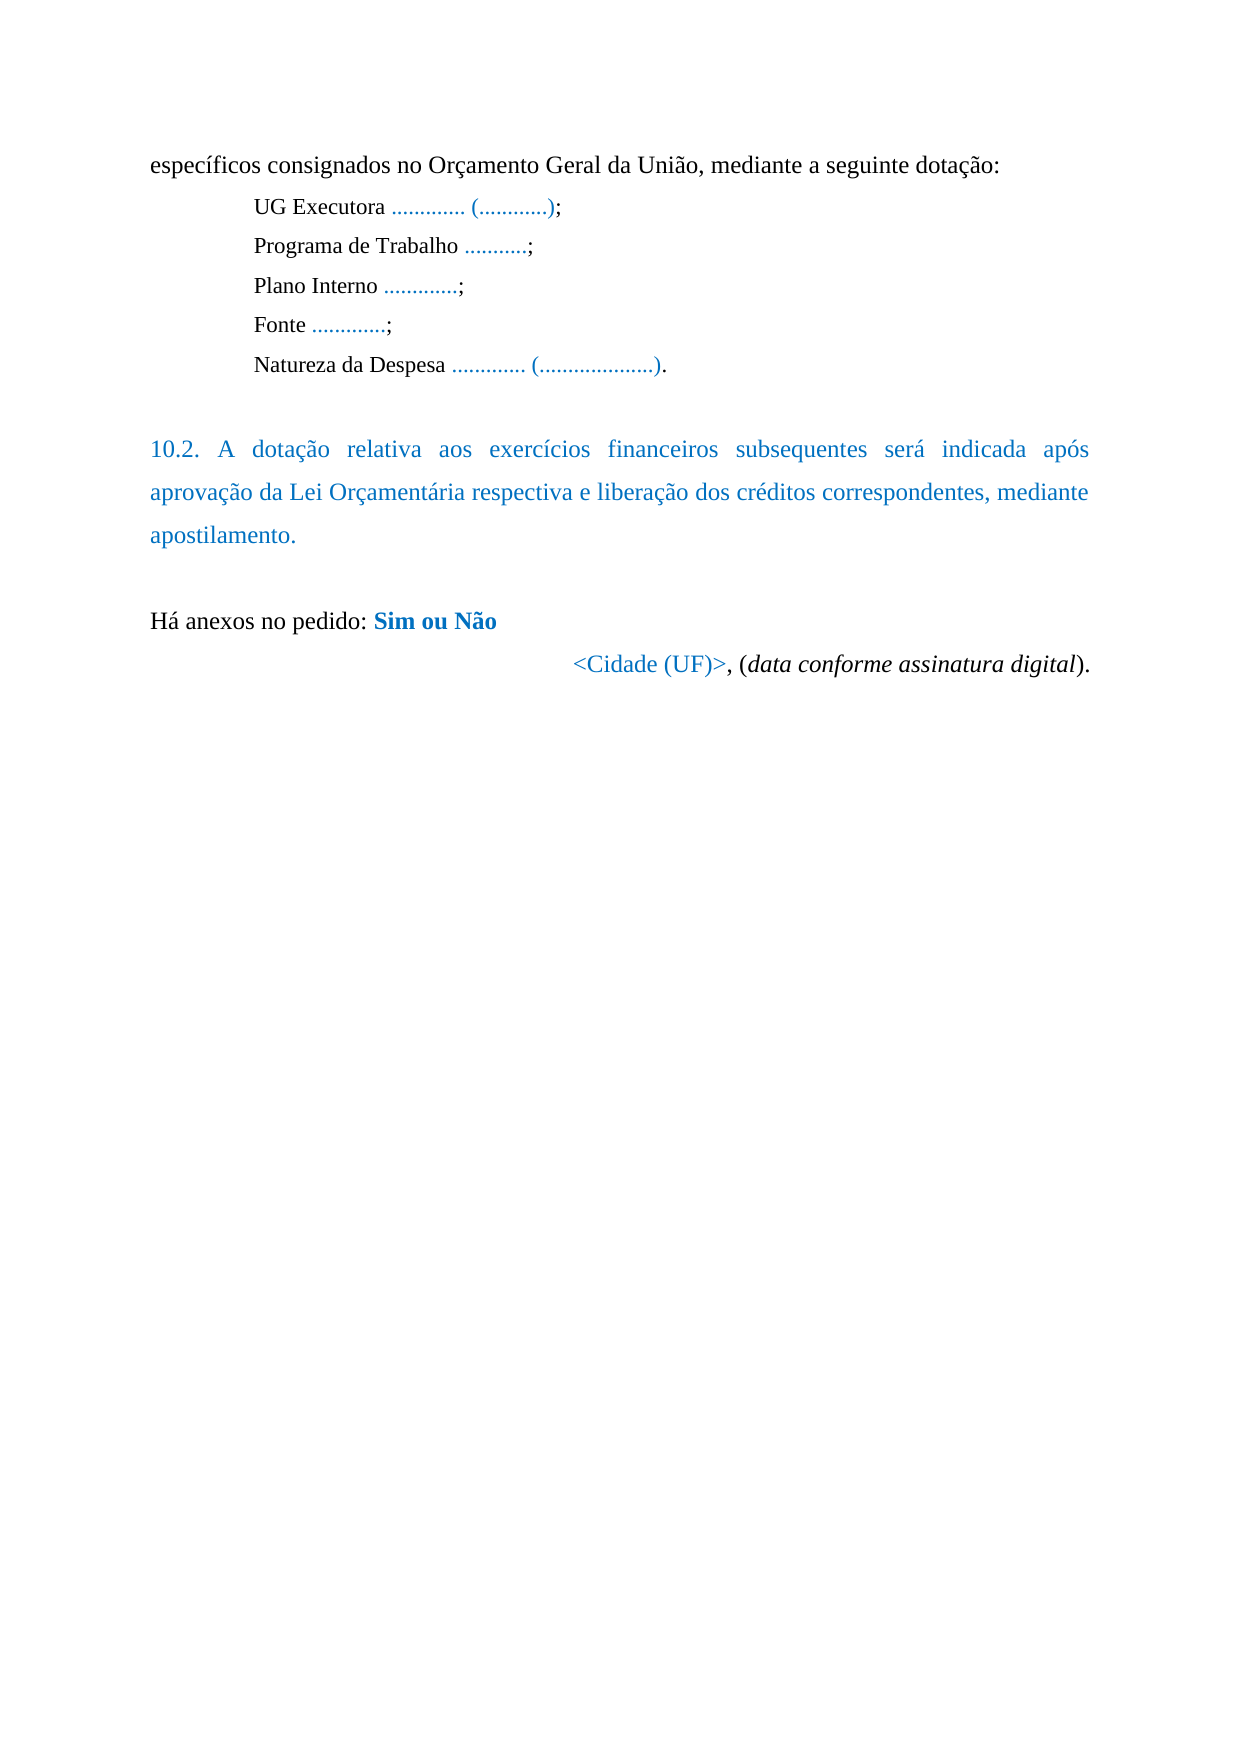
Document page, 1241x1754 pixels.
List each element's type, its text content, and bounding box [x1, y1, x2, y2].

text 10.2. A dotação relativa aos exercícios financeiros subsequentes será indicada após aprovação da Lei Orçamentária respectiva e liberação dos créditos correspondentes, mediante apostilamento. [150, 434, 1090, 549]
text Fonte .............; [253, 312, 1090, 338]
text Há anexos no pedido: Sim ou Não [150, 606, 1090, 635]
text UG Executora ............. (............); [253, 193, 1090, 219]
text Natureza da Despesa ............. (....................). [253, 351, 1090, 377]
text específicos consignados no Orçamento Geral da União, mediante a seguinte dotação: [150, 150, 1090, 179]
text Programa de Trabalho ...........; [253, 233, 1090, 259]
text Plano Interno .............; [253, 272, 1090, 298]
text <Cidade (UF)>, (data conforme assinatura digital). [150, 649, 1090, 678]
